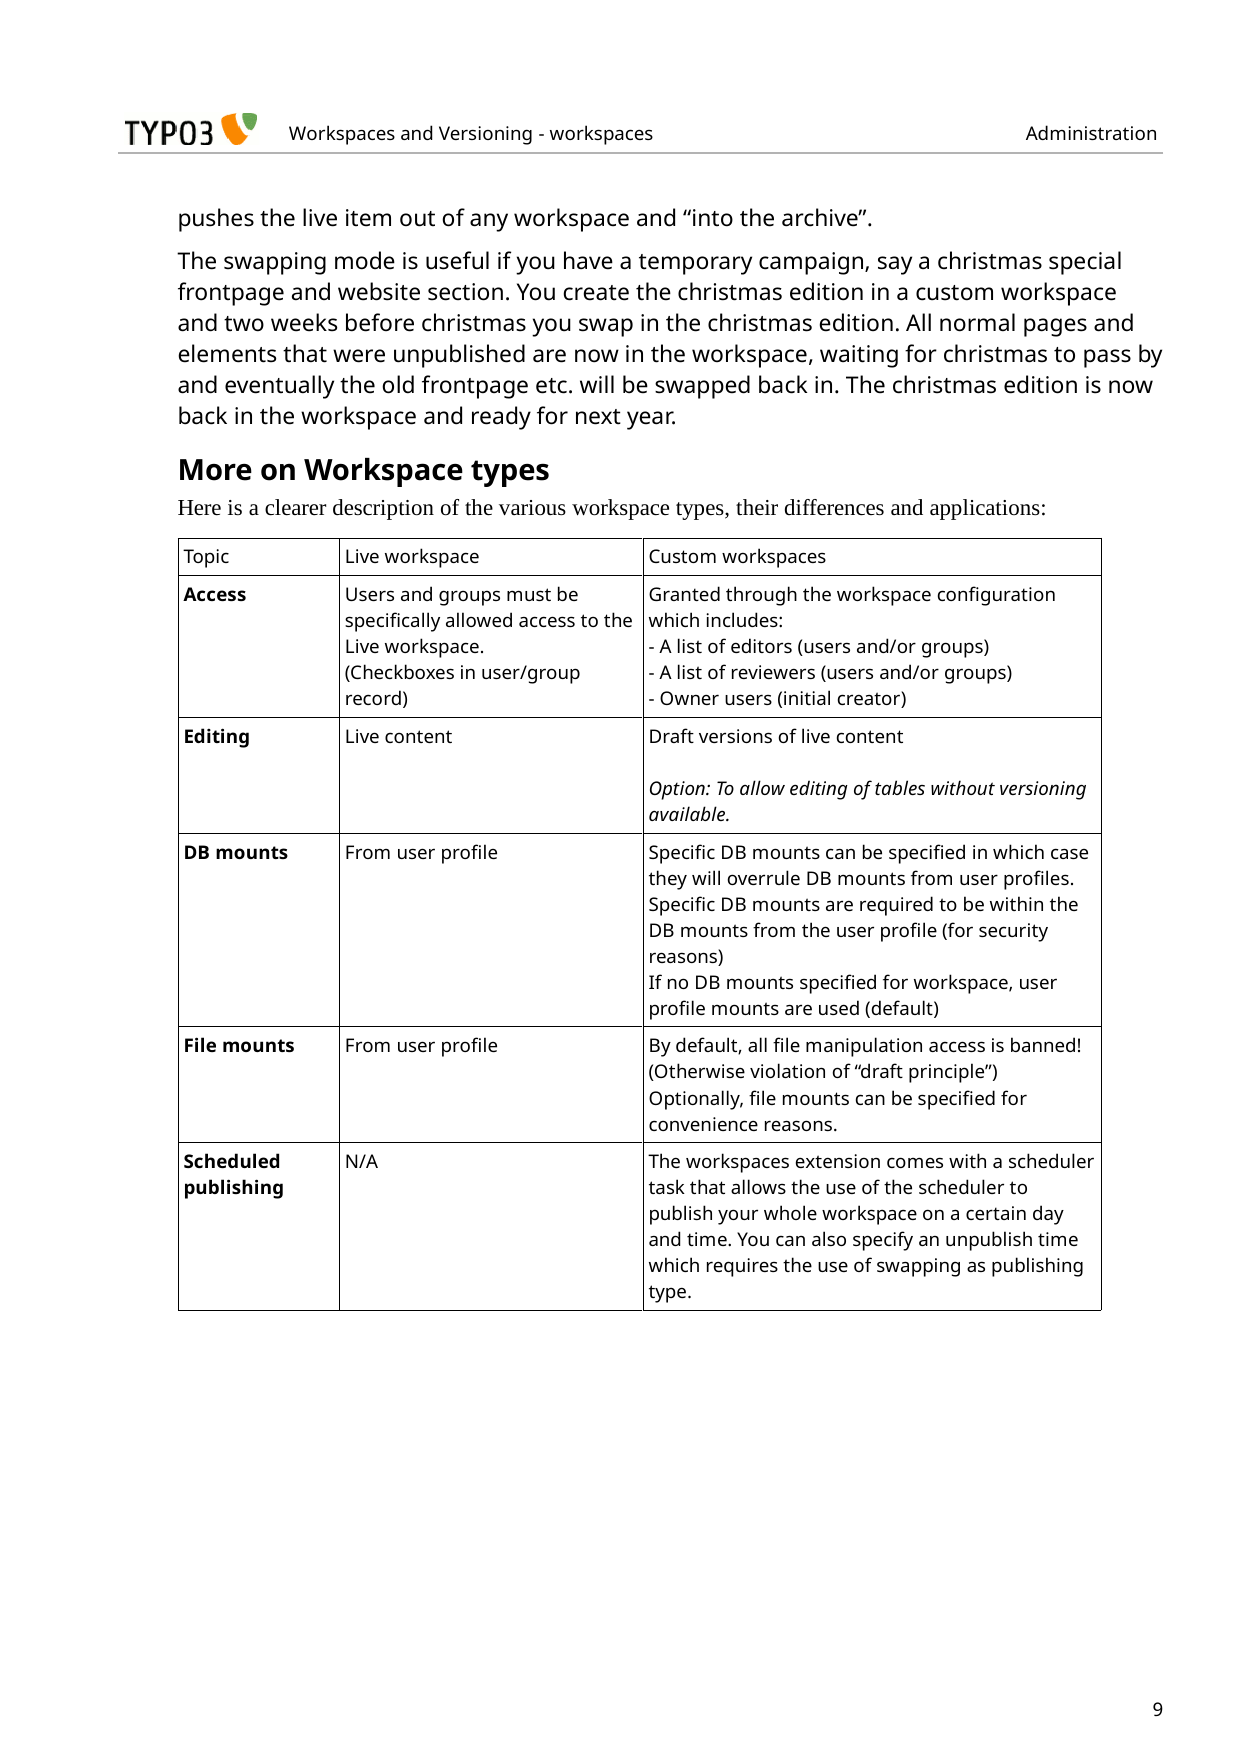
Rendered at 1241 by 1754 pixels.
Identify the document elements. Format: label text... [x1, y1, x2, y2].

table_cell File mounts [179, 1027, 339, 1142]
table_cell The workspaces extension comes with a scheduler task that allows the use of the scheduler to publish your whole workspace on a certain day and time. You can also specify an unpublish time which requires the use of swapping as publishing type. [644, 1143, 1101, 1310]
table_cell Users and groups must be specifically allowed access to the Live workspace. (Checkboxes in user/group record) [340, 576, 642, 717]
table_cell Editing [179, 718, 339, 833]
table_header Topic [179, 539, 339, 575]
table_header Live workspace [340, 539, 642, 575]
picture [124, 112, 260, 145]
subtitle More on Workspace types [177, 449, 1163, 488]
text pushes the live item out of any workspace and “into the archive”. [177, 202, 1163, 233]
table_cell Draft versions of live content Option: To allow editing of tables without versioning available. [644, 718, 1101, 833]
table_cell Specific DB mounts can be specified in which case they will overrule DB mounts from user profiles. Specific DB mounts are required to be within the DB mounts from the user profile (for security reasons) If no DB mounts specified for workspace, user profile mounts are used (default) [644, 834, 1101, 1026]
table_cell DB mounts [179, 834, 339, 1026]
table_cell Granted through the workspace configuration which includes: - A list of editors (users and/or groups) - A list of reviewers (users and/or groups) - Owner users (initial creator) [644, 576, 1101, 717]
table_cell From user profile [340, 1027, 642, 1142]
table_cell By default, all file manipulation access is banned! (Otherwise violation of “draft principle”) Optionally, file mounts can be specified for convenience reasons. [644, 1027, 1101, 1142]
table_cell From user profile [340, 834, 642, 1026]
table_cell N/A [340, 1143, 642, 1310]
table_cell Scheduled publishing [179, 1143, 339, 1310]
table_cell Live content [340, 718, 642, 833]
table_cell Access [179, 576, 339, 717]
table_header Custom workspaces [644, 539, 1101, 575]
text The swapping mode is useful if you have a temporary campaign, say a christmas special frontpage and website section. You create the christmas edition in a custom workspace and two weeks before christmas you swap in the christmas edition. All normal pages and elements that were unpublished are now in the workspace, waiting for christmas to pass by and eventually the old frontpage etc. will be swapped back in. The christmas edition is now back in the workspace and ready for next year. [177, 245, 1163, 431]
text Here is a clearer description of the various workspace types, their differences and applications: [177, 494, 1163, 520]
